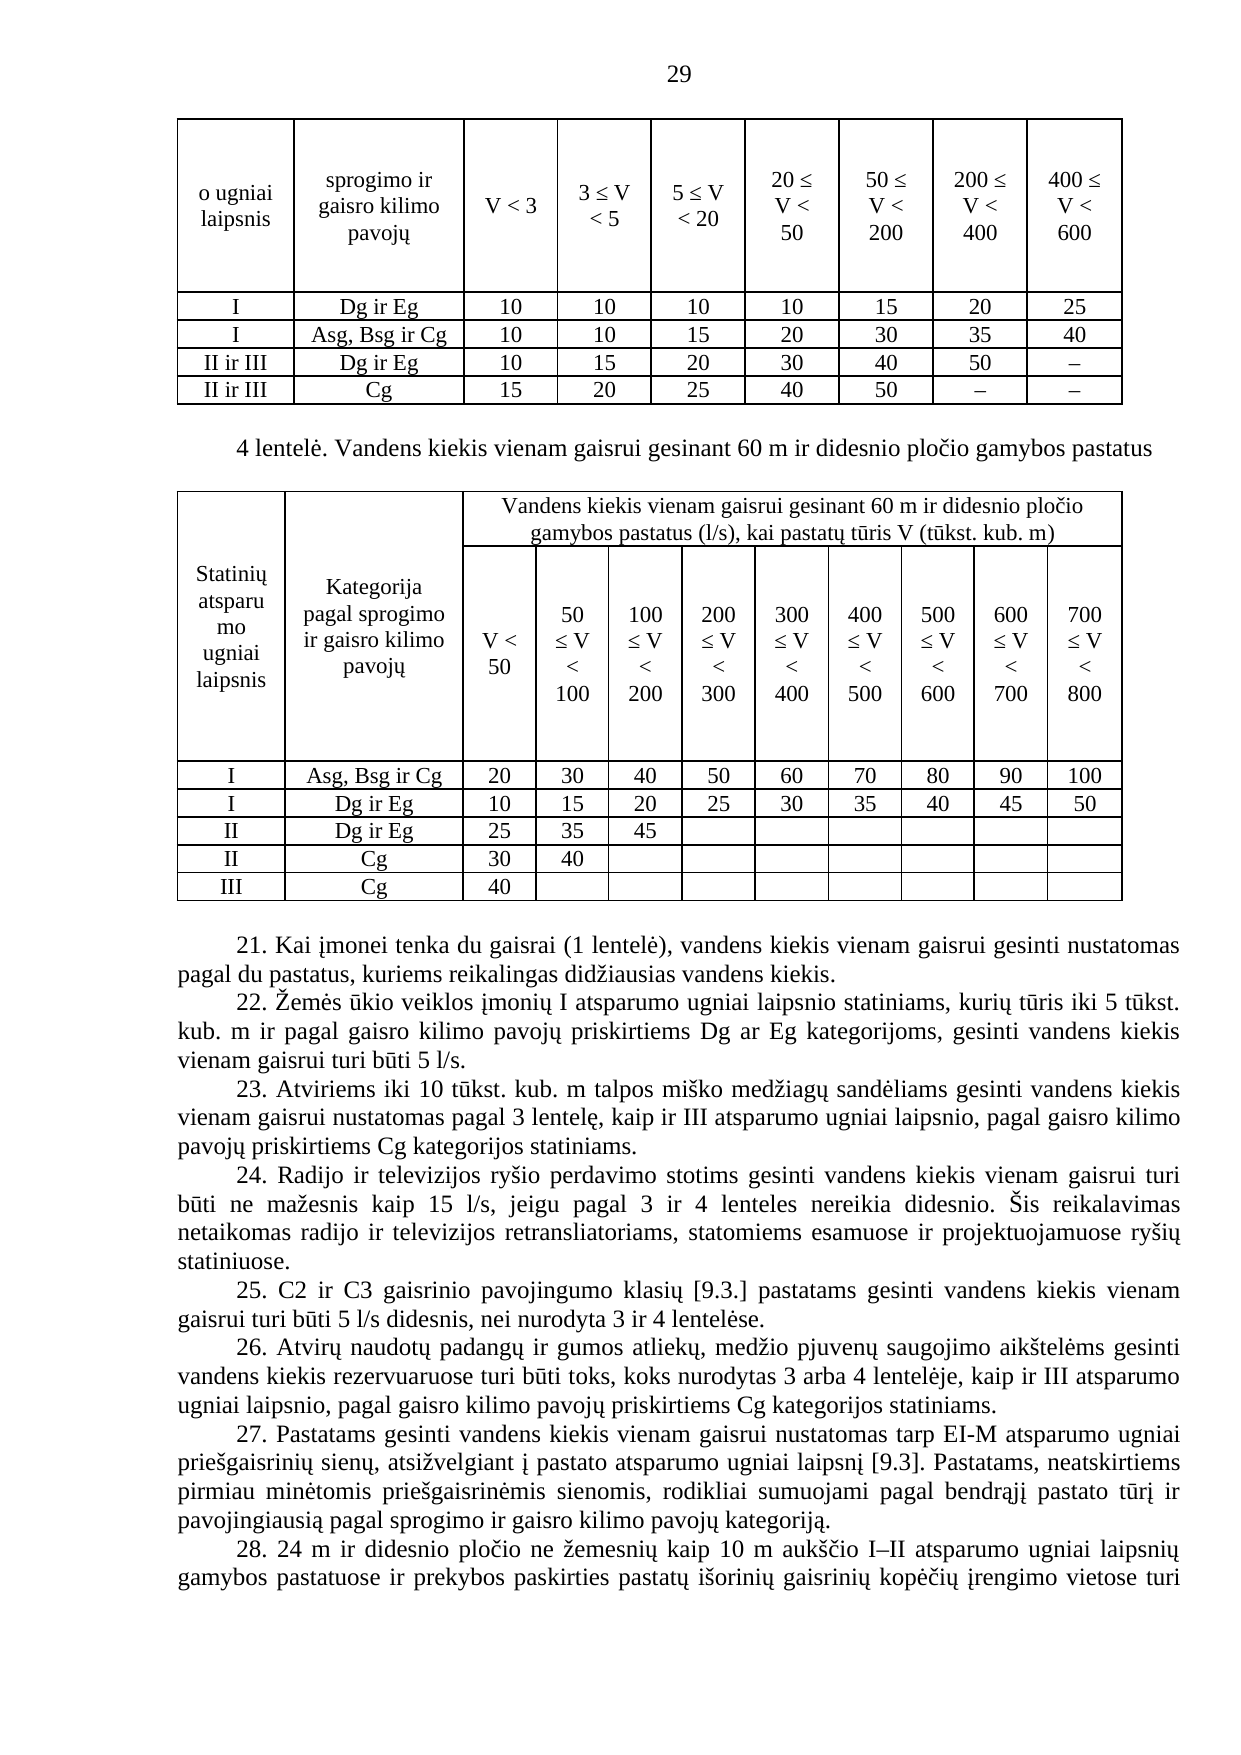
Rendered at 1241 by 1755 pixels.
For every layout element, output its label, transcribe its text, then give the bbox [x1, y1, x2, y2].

table_cell 25 [683, 790, 754, 816]
table_cell 20 [558, 377, 650, 403]
table_cell [756, 846, 828, 872]
table_cell 400 ≤ V < 500 [829, 547, 901, 760]
table_cell [609, 873, 681, 900]
table_cell I [178, 321, 293, 347]
text 23. Atviriems iki 10 tūkst. kub. m talpos miško medžiagų sandėliams gesinti vandens kiekis vienam gaisrui nustatomas pagal 3 lentelę, kaip ir III atsparumo ugniai laipsnio, pagal gaisro kilimo pavojų priskirtiems Cg kategorijos statiniams. [177, 1074, 1181, 1160]
table_cell [683, 873, 754, 900]
table_cell – [1028, 377, 1121, 403]
table_cell Dg ir Eg [295, 349, 463, 375]
table_cell 25 [464, 818, 535, 844]
table_cell [1048, 818, 1121, 844]
table_cell 20 [934, 293, 1026, 319]
table_cell 100 ≤ V < 200 [609, 547, 681, 760]
table_cell 10 [465, 293, 557, 319]
table_cell [756, 818, 828, 844]
table_cell Cg [286, 873, 462, 900]
table_header Kategorija pagal sprogimo ir gaisro kilimo pavojų [286, 492, 462, 760]
table_cell 20 [652, 349, 744, 375]
table_cell 30 [537, 762, 608, 788]
table_cell [829, 873, 901, 900]
table_cell Dg ir Eg [286, 790, 462, 816]
table_cell 90 [975, 762, 1047, 788]
table_cell 50 [1048, 790, 1121, 816]
table_cell Cg [286, 846, 462, 872]
text 26. Atvirų naudotų padangų ir gumos atliekų, medžio pjuvenų saugojimo aikštelėms gesinti vandens kiekis rezervuaruose turi būti toks, koks nurodytas 3 arba 4 lentelėje, kaip ir III atsparumo ugniai laipsnio, pagal gaisro kilimo pavojų priskirtiems Cg kategorijos statiniams. [177, 1332, 1181, 1419]
table_cell 40 [840, 349, 932, 375]
table_cell [683, 818, 754, 844]
table_cell Dg ir Eg [286, 818, 462, 844]
table_header Vandens kiekis vienam gaisrui gesinant 60 m ir didesnio pločio gamybos pastatus (l/s), kai pastatų tūris V (tūkst. kub. m) [464, 492, 1121, 545]
table_cell 30 [756, 790, 828, 816]
table_cell 200 ≤ V < 400 [934, 120, 1026, 291]
table_cell 5 ≤ V < 20 [652, 120, 744, 291]
table_cell 30 [464, 846, 535, 872]
table_cell Asg, Bsg ir Cg [286, 762, 462, 788]
table_cell 25 [652, 377, 744, 403]
table_cell – [934, 377, 1026, 403]
table_cell 40 [902, 790, 973, 816]
table_cell [902, 873, 973, 900]
table_cell II [178, 818, 284, 844]
table_cell 20 [746, 321, 838, 347]
table_cell – [1028, 349, 1121, 375]
table_cell 10 [746, 293, 838, 319]
table_cell 40 [609, 762, 681, 788]
table_cell [975, 818, 1047, 844]
table_cell I [178, 293, 293, 319]
table_cell 50 [840, 377, 932, 403]
table_cell 30 [840, 321, 932, 347]
table_cell 35 [934, 321, 1026, 347]
table_cell 35 [537, 818, 608, 844]
table_cell 400 ≤ V < 600 [1028, 120, 1121, 291]
table_cell 40 [464, 873, 535, 900]
table_cell 20 [464, 762, 535, 788]
table_cell 10 [464, 790, 535, 816]
table_cell 15 [558, 349, 650, 375]
table_cell [756, 873, 828, 900]
text 25. C2 ir C3 gaisrinio pavojingumo klasių [9.3.] pastatams gesinti vandens kiekis vienam gaisrui turi būti 5 l/s didesnis, nei nurodyta 3 ir 4 lentelėse. [177, 1275, 1181, 1332]
table_cell 300 ≤ V < 400 [756, 547, 828, 760]
table_cell 70 [829, 762, 901, 788]
table_cell [829, 846, 901, 872]
text 28. 24 m ir didesnio pločio ne žemesnių kaip 10 m aukščio I–II atsparumo ugniai laipsnių gamybos pastatuose ir prekybos paskirties pastatų išorinių gaisrinių kopėčių įrengimo vietose turi [177, 1534, 1181, 1591]
text 4 lentelė. Vandens kiekis vienam gaisrui gesinant 60 m ir didesnio pločio gamybos pastatus [177, 433, 1181, 462]
table_header o ugniai laipsnis [178, 120, 293, 291]
table_cell 60 [756, 762, 828, 788]
text 27. Pastatams gesinti vandens kiekis vienam gaisrui nustatomas tarp EI-M atsparumo ugniai priešgaisrinių sienų, atsižvelgiant į pastato atsparumo ugniai laipsnį [9.3]. Pastatams, neatskirtiems pirmiau minėtomis priešgaisrinėmis sienomis, rodikliai sumuojami pagal bendrąjį pastato tūrį ir pavojingiausią pagal sprogimo ir gaisro kilimo pavojų kategoriją. [177, 1419, 1181, 1534]
table_cell 15 [537, 790, 608, 816]
table_cell 200 ≤ V < 300 [683, 547, 754, 760]
table_cell [975, 873, 1047, 900]
table_cell 50 [934, 349, 1026, 375]
table_cell II ir III [178, 377, 293, 403]
table_cell [683, 846, 754, 872]
table_cell Asg, Bsg ir Cg [295, 321, 463, 347]
table_cell III [178, 873, 284, 900]
table_cell I [178, 790, 284, 816]
table_cell 600 ≤ V < 700 [975, 547, 1047, 760]
text 24. Radijo ir televizijos ryšio perdavimo stotims gesinti vandens kiekis vienam gaisrui turi būti ne mažesnis kaip 15 l/s, jeigu pagal 3 ir 4 lenteles nereikia didesnio. Šis reikalavimas netaikomas radijo ir televizijos retransliatoriams, statomiems esamuose ir projektuojamuose ryšių statiniuose. [177, 1160, 1181, 1275]
table_cell 10 [558, 321, 650, 347]
table_cell [975, 846, 1047, 872]
table_cell [902, 846, 973, 872]
table_cell 10 [465, 321, 557, 347]
table_cell 30 [746, 349, 838, 375]
table_cell 20 ≤ V < 50 [746, 120, 838, 291]
table_cell 45 [609, 818, 681, 844]
table_cell II [178, 846, 284, 872]
table_cell 40 [537, 846, 608, 872]
table_cell 50 ≤ V < 200 [840, 120, 932, 291]
table_cell 100 [1048, 762, 1121, 788]
table_cell I [178, 762, 284, 788]
table_cell 15 [652, 321, 744, 347]
table_cell 40 [746, 377, 838, 403]
table_cell 40 [1028, 321, 1121, 347]
table_cell II ir III [178, 349, 293, 375]
table_cell 50 ≤ V < 100 [537, 547, 608, 760]
table_cell 50 [683, 762, 754, 788]
table_cell [829, 818, 901, 844]
table_cell Dg ir Eg [295, 293, 463, 319]
table_cell 15 [465, 377, 557, 403]
text 21. Kai įmonei tenka du gaisrai (1 lentelė), vandens kiekis vienam gaisrui gesinti nustatomas pagal du pastatus, kuriems reikalingas didžiausias vandens kiekis. [177, 930, 1181, 987]
table_cell V < 50 [464, 547, 535, 760]
table_cell 500 ≤ V < 600 [902, 547, 973, 760]
table_cell [1048, 873, 1121, 900]
table_cell 80 [902, 762, 973, 788]
table_cell [537, 873, 608, 900]
text 22. Žemės ūkio veiklos įmonių I atsparumo ugniai laipsnio statiniams, kurių tūris iki 5 tūkst. kub. m ir pagal gaisro kilimo pavojų priskirtiems Dg ar Eg kategorijoms, gesinti vandens kiekis vienam gaisrui turi būti 5 l/s. [177, 987, 1181, 1074]
table_cell [609, 846, 681, 872]
table_cell Cg [295, 377, 463, 403]
table_cell [902, 818, 973, 844]
table_header Statinių atsparumo ugniai laipsnis [178, 492, 284, 760]
table_cell 15 [840, 293, 932, 319]
table_cell 700 ≤ V < 800 [1048, 547, 1121, 760]
table_cell 10 [652, 293, 744, 319]
table_cell [1048, 846, 1121, 872]
table_cell 10 [465, 349, 557, 375]
table_cell 35 [829, 790, 901, 816]
table_cell 45 [975, 790, 1047, 816]
table_cell V < 3 [465, 120, 557, 291]
table_cell 20 [609, 790, 681, 816]
table_cell 10 [558, 293, 650, 319]
table_cell 3 ≤ V < 5 [558, 120, 650, 291]
table_header sprogimo ir gaisro kilimo pavojų [295, 120, 463, 291]
table_cell 25 [1028, 293, 1121, 319]
